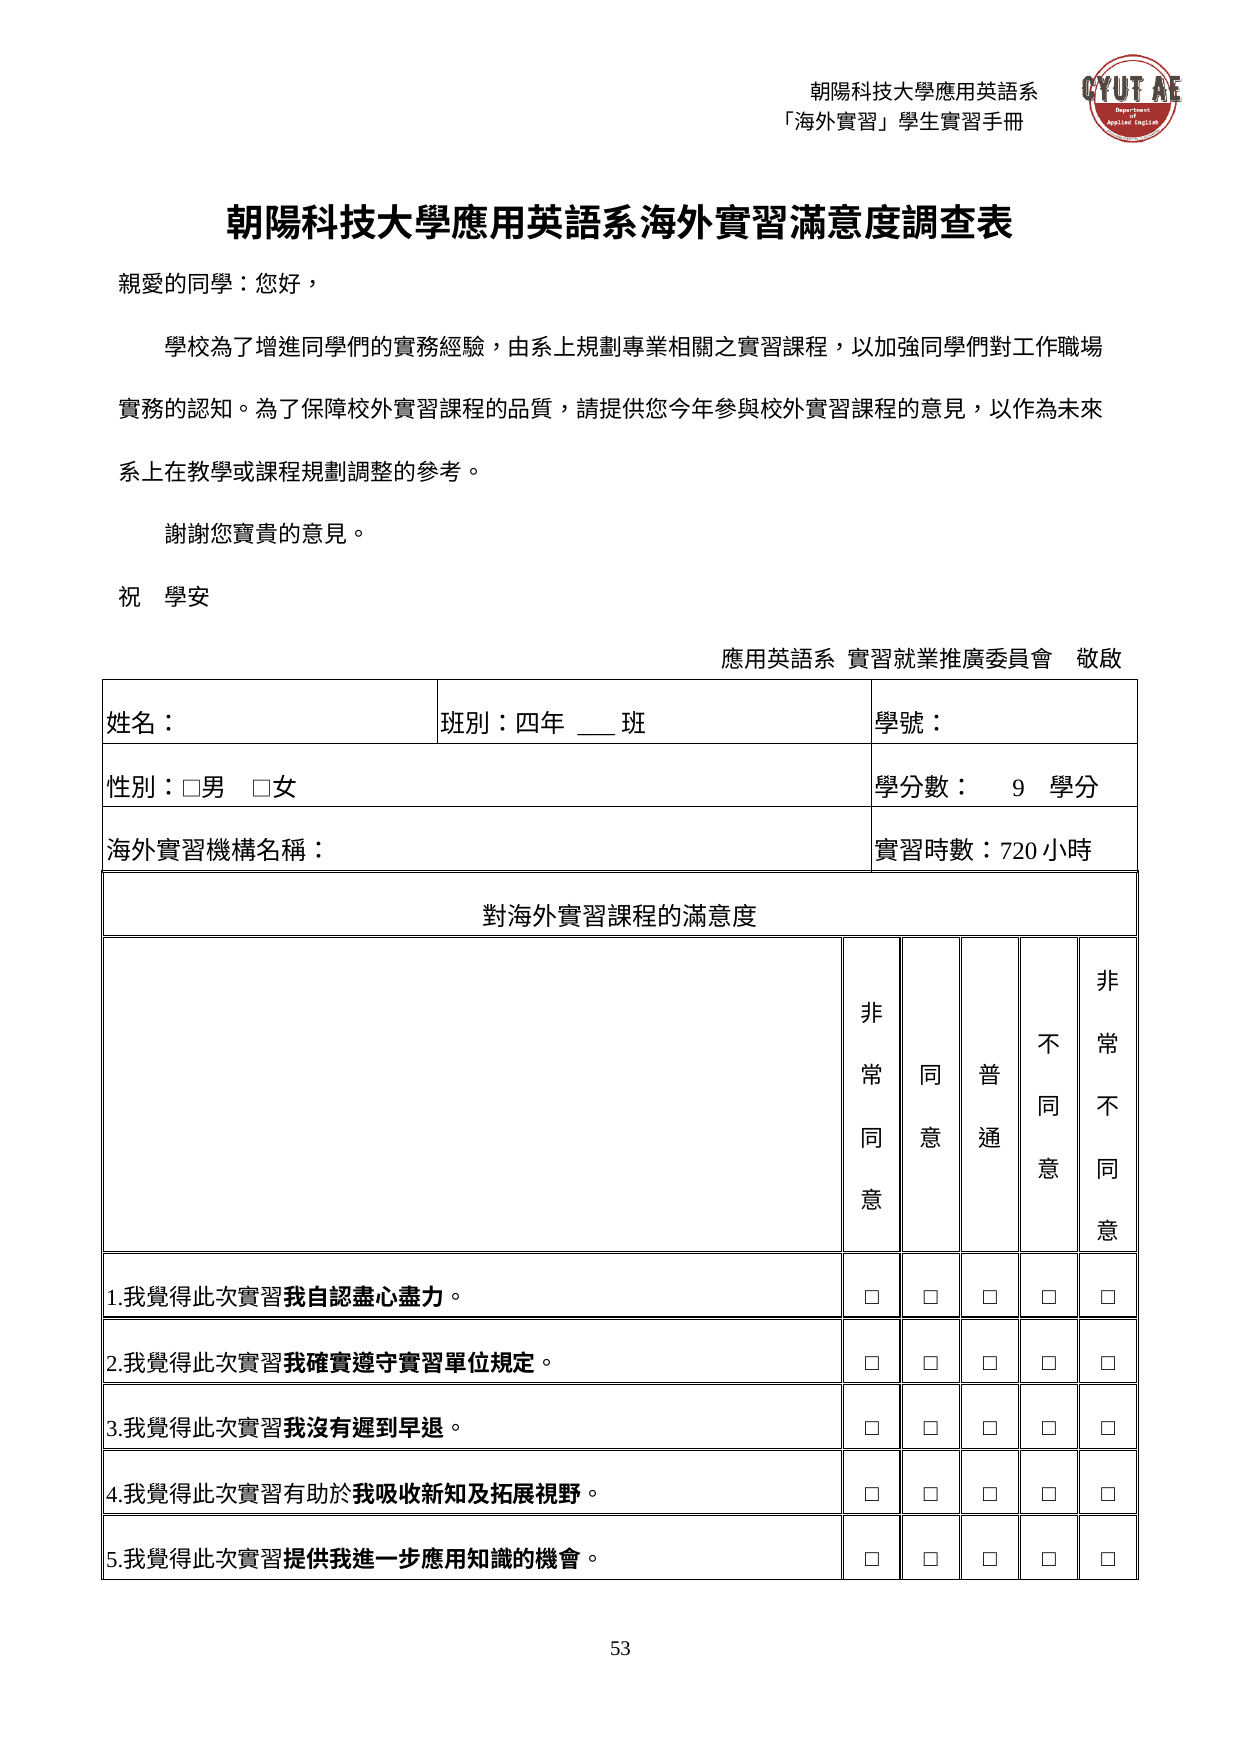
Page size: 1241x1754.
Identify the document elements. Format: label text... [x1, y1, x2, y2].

table_cell 實習時數：720小時 [872, 807, 1137, 869]
text 謝謝您寶貴的意見。 [118, 491, 1122, 554]
table_cell □ [903, 1385, 959, 1448]
table_cell □ [1080, 1451, 1136, 1513]
table_cell 非常同意 [844, 938, 899, 1251]
table_cell □ [903, 1320, 959, 1382]
table_cell □ [1080, 1320, 1136, 1382]
text 學校為了增進同學們的實務經驗，由系上規劃專業相關之實習課程，以加強同學們對工作職場實務的認知。為了保障校外實習課程的品質，請提供您今年參與校外實習課程的意見，以作為未來系上在教學或課程規劃調整的參考。 [118, 304, 1122, 491]
text 親愛的同學：您好， [118, 241, 1122, 304]
table_cell □ [844, 1385, 899, 1448]
table_header 學號： [872, 680, 1137, 742]
table_cell □ [1021, 1451, 1077, 1513]
table_cell □ [844, 1516, 899, 1579]
table_cell □ [903, 1254, 959, 1316]
table_cell □ [1080, 1254, 1136, 1316]
table_cell 4.我覺得此次實習有助於我吸收新知及拓展視野。 [104, 1451, 841, 1513]
table_cell □ [1021, 1385, 1077, 1448]
table_cell 同意 [903, 938, 959, 1251]
table_cell [104, 938, 841, 1251]
table_cell 不同意 [1021, 938, 1077, 1251]
text 祝 學安 [118, 554, 1122, 616]
table_header 姓名： [103, 680, 437, 742]
table_cell 海外實習機構名稱： [103, 807, 871, 869]
table_cell □ [1021, 1516, 1077, 1579]
table_cell 普通 [962, 938, 1018, 1251]
table_cell 2.我覺得此次實習我確實遵守實習單位規定。 [104, 1320, 841, 1382]
text 應用英語系 實習就業推廣委員會 敬啟 [118, 616, 1122, 679]
table_cell □ [1080, 1516, 1136, 1579]
table_cell 3.我覺得此次實習我沒有遲到早退。 [104, 1385, 841, 1448]
table_cell □ [844, 1451, 899, 1513]
table_cell □ [962, 1254, 1018, 1316]
table_cell 學分數： 9 學分 [872, 744, 1137, 806]
table_cell 5.我覺得此次實習提供我進一步應用知識的機會。 [104, 1516, 841, 1579]
table_cell □ [1021, 1254, 1077, 1316]
table_cell 性別：□男 □女 [103, 744, 871, 806]
table_cell 非常不同意 [1080, 938, 1136, 1251]
table_cell 對海外實習課程的滿意度 [104, 873, 1136, 935]
table_cell □ [962, 1385, 1018, 1448]
table_cell □ [1080, 1385, 1136, 1448]
table_cell □ [962, 1516, 1018, 1579]
table_header 班別：四年 ___ 班 [438, 680, 871, 742]
text 朝陽科技大學應用英語系海外實習滿意度調查表 [118, 179, 1122, 241]
table_cell 1.我覺得此次實習我自認盡心盡力。 [104, 1254, 841, 1316]
table_cell □ [1021, 1320, 1077, 1382]
table_cell □ [844, 1254, 899, 1316]
table_cell □ [903, 1451, 959, 1513]
table_cell □ [962, 1451, 1018, 1513]
table_cell □ [962, 1320, 1018, 1382]
table_cell □ [903, 1516, 959, 1579]
table_cell □ [844, 1320, 899, 1382]
